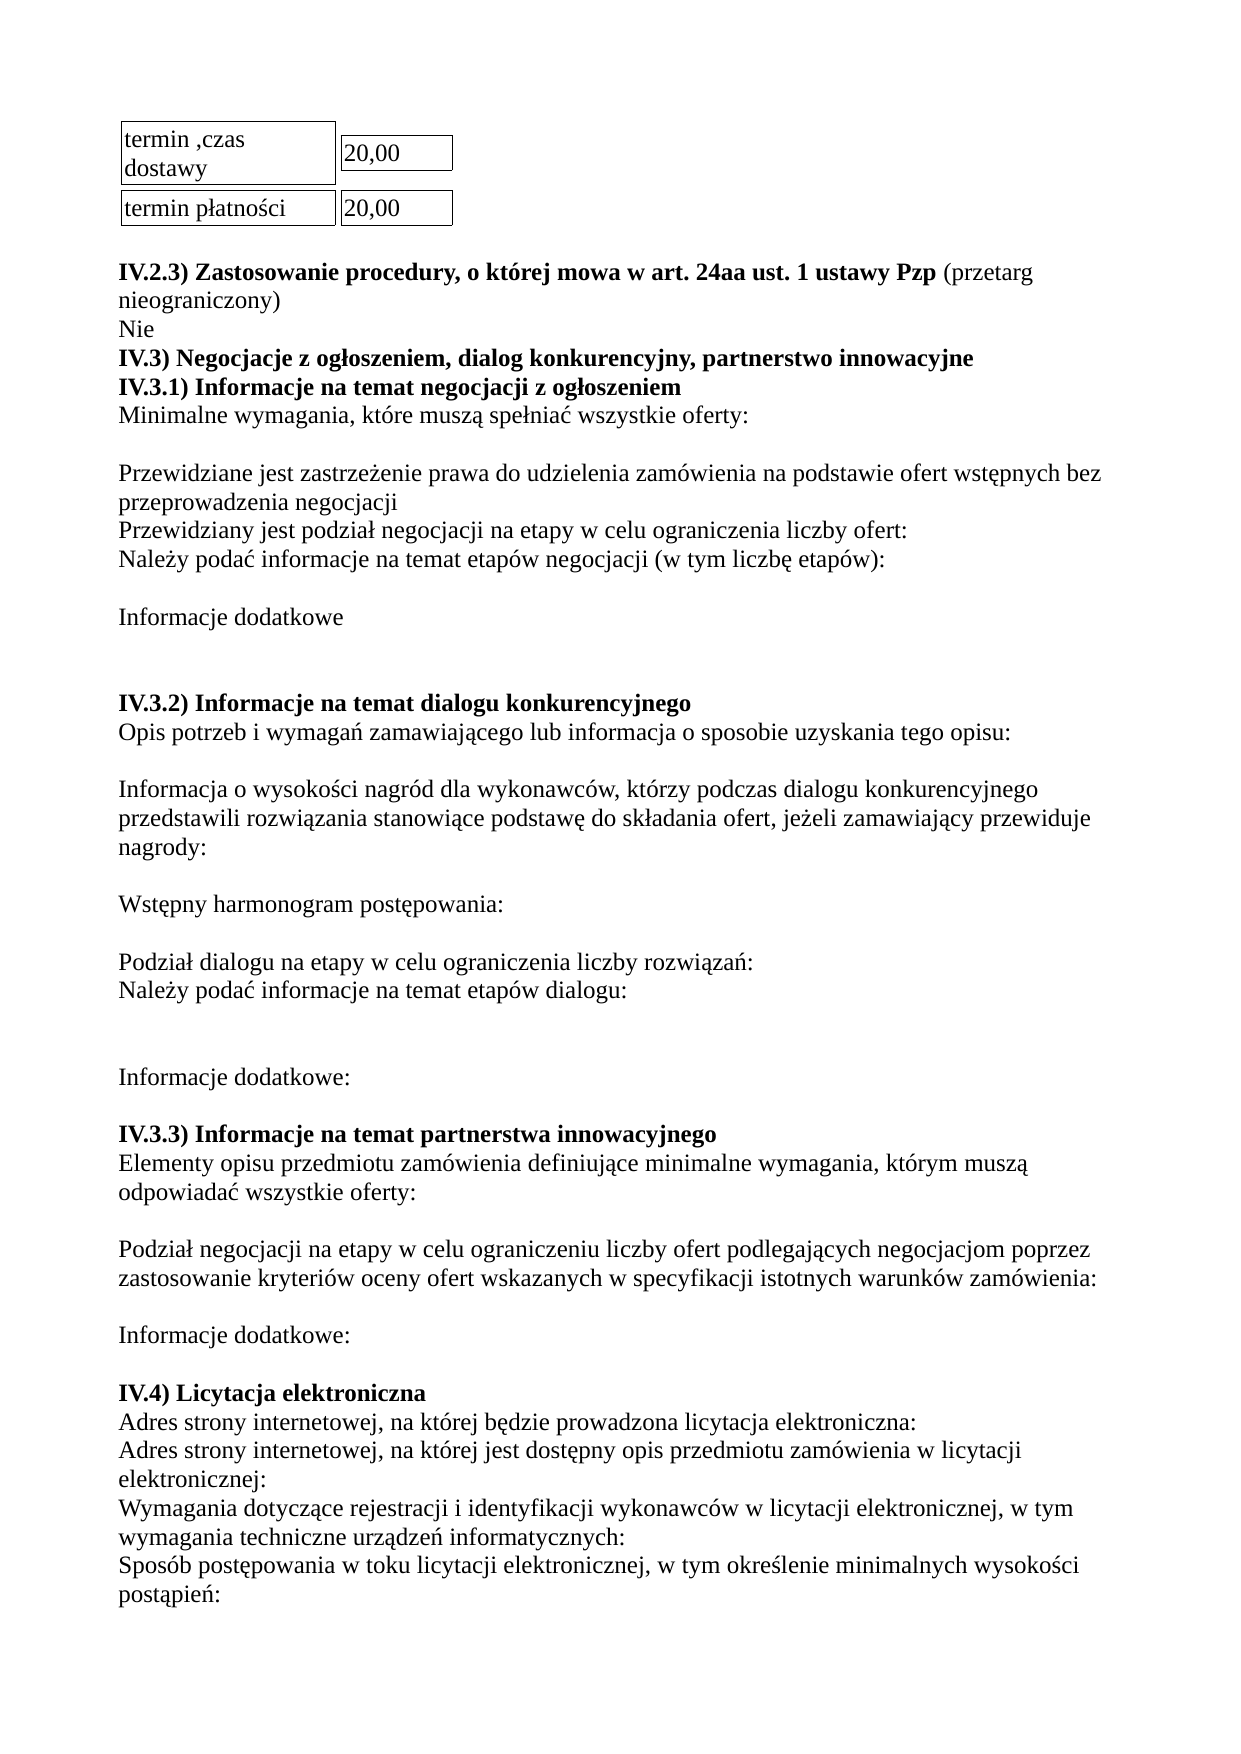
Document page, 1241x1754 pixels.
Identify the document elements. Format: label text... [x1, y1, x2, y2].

table_cell termin ,czas dostawy [118, 118, 338, 187]
table_cell termin płatności [118, 188, 338, 228]
table_cell 20,00 [338, 118, 455, 187]
table_cell 20,00 [338, 188, 455, 228]
text Sposób postępowania w toku licytacji elektronicznej, w tym określenie minimalnych wysokości postąpień: [118, 1551, 1122, 1608]
text Wymagania dotyczące rejestracji i identyfikacji wykonawców w licytacji elektronicznej, w tym wymagania techniczne urządzeń informatycznych: [118, 1493, 1122, 1551]
text Adres strony internetowej, na której jest dostępny opis przedmiotu zamówienia w licytacji elektronicznej: [118, 1436, 1122, 1493]
text IV.2.3) Zastosowanie procedury, o której mowa w art. 24aa ust. 1 ustawy Pzp (przetarg nieograniczony) Nie IV.3) Negocjacje z ogłoszeniem, dialog konkurencyjny, partnerstwo innowacyjne IV.3.1) Informacje na temat negocjacji z ogłoszeniem Minimalne wymagania, które muszą spełniać wszystkie oferty: Przewidziane jest zastrzeżenie prawa do udzielenia zamówienia na podstawie ofert wstępnych bez przeprowadzenia negocjacji Przewidziany jest podział negocjacji na etapy w celu ograniczenia liczby ofert: Należy podać informacje na temat etapów negocjacji (w tym liczbę etapów): Informacje dodatkowe IV.3.2) Informacje na temat dialogu konkurencyjnego Opis potrzeb i wymagań zamawiającego lub informacja o sposobie uzyskania tego opisu: Informacja o wysokości nagród dla wykonawców, którzy podczas dialogu konkurencyjnego przedstawili rozwiązania stanowiące podstawę do składania ofert, jeżeli zamawiający przewiduje nagrody: Wstępny harmonogram postępowania: Podział dialogu na etapy w celu ograniczenia liczby rozwiązań: Należy podać informacje na temat etapów dialogu: Informacje dodatkowe: IV.3.3) Informacje na temat partnerstwa innowacyjnego Elementy opisu przedmiotu zamówienia definiujące minimalne wymagania, którym muszą odpowiadać wszystkie oferty: Podział negocjacji na etapy w celu ograniczeniu liczby ofert podlegających negocjacjom poprzez zastosowanie kryteriów oceny ofert wskazanych w specyfikacji istotnych warunków zamówienia: Informacje dodatkowe: IV.4) Licytacja elektroniczna Adres strony internetowej, na której będzie prowadzona licytacja elektroniczna: [118, 228, 1122, 1436]
